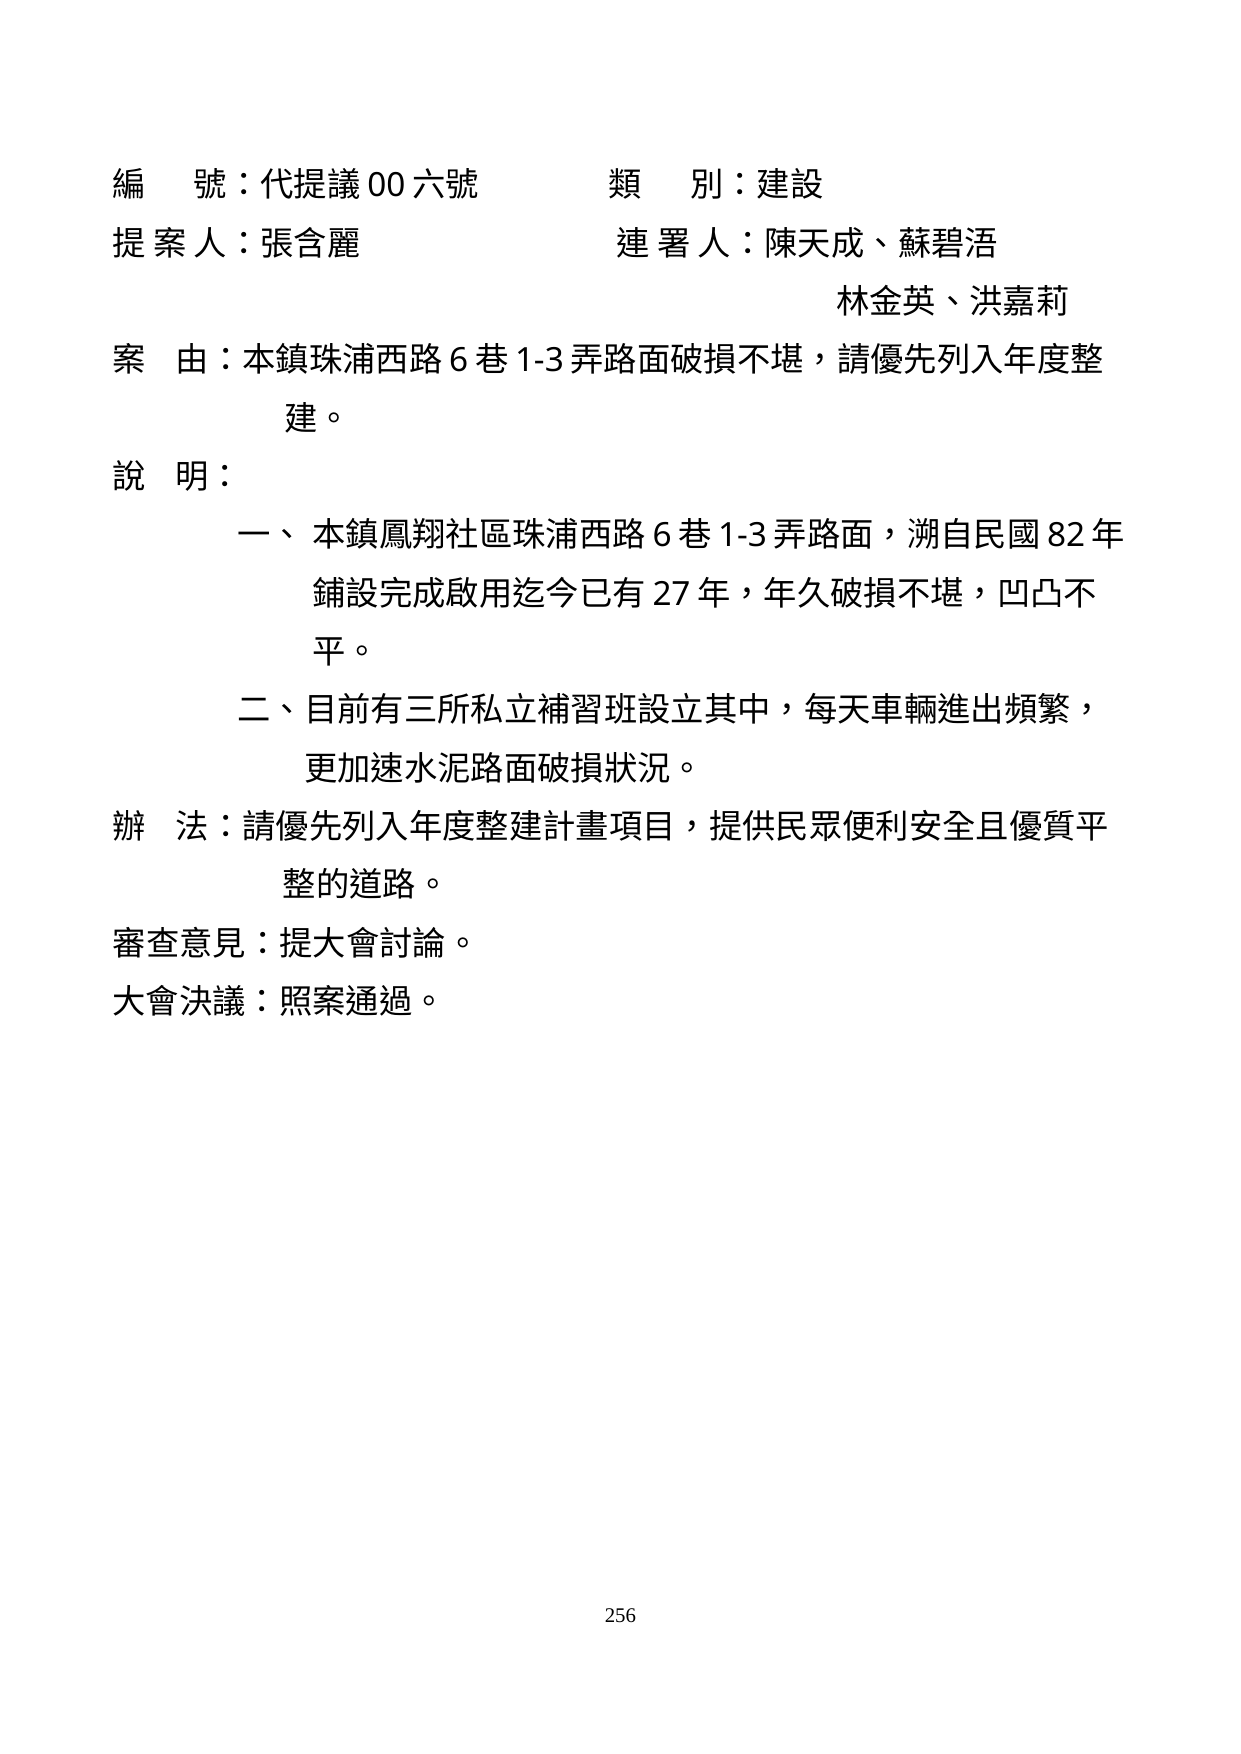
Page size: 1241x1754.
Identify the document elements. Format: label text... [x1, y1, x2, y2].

text 大會決議：照案通過。 [112, 967, 1128, 1025]
text 案 由：本鎮珠浦西路6巷1-3弄路面破損不堪，請優先列入年度整建。 [112, 325, 1128, 442]
list 本鎮鳳翔社區珠浦西路6巷1-3弄路面，溯自民國82年鋪設完成啟用迄今已有27年，年久破損不堪，凹凸不平。 [237, 500, 1128, 675]
text 二、目前有三所私立補習班設立其中，每天車輛進出頻繁，更加速水泥路面破損狀況。 [237, 675, 1128, 792]
text 提 案 人：張含麗 連 署 人：陳天成、蘇碧浯 [112, 208, 1128, 267]
text 審查意見：提大會討論。 [112, 908, 1128, 967]
text 辦 法：請優先列入年度整建計畫項目，提供民眾便利安全且優質平整的道路。 [112, 792, 1128, 908]
text 編 號：代提議00六號 類 別：建設 [112, 150, 1128, 208]
text 說 明： [112, 442, 1128, 500]
text 林金英、洪嘉莉 [836, 267, 1072, 325]
